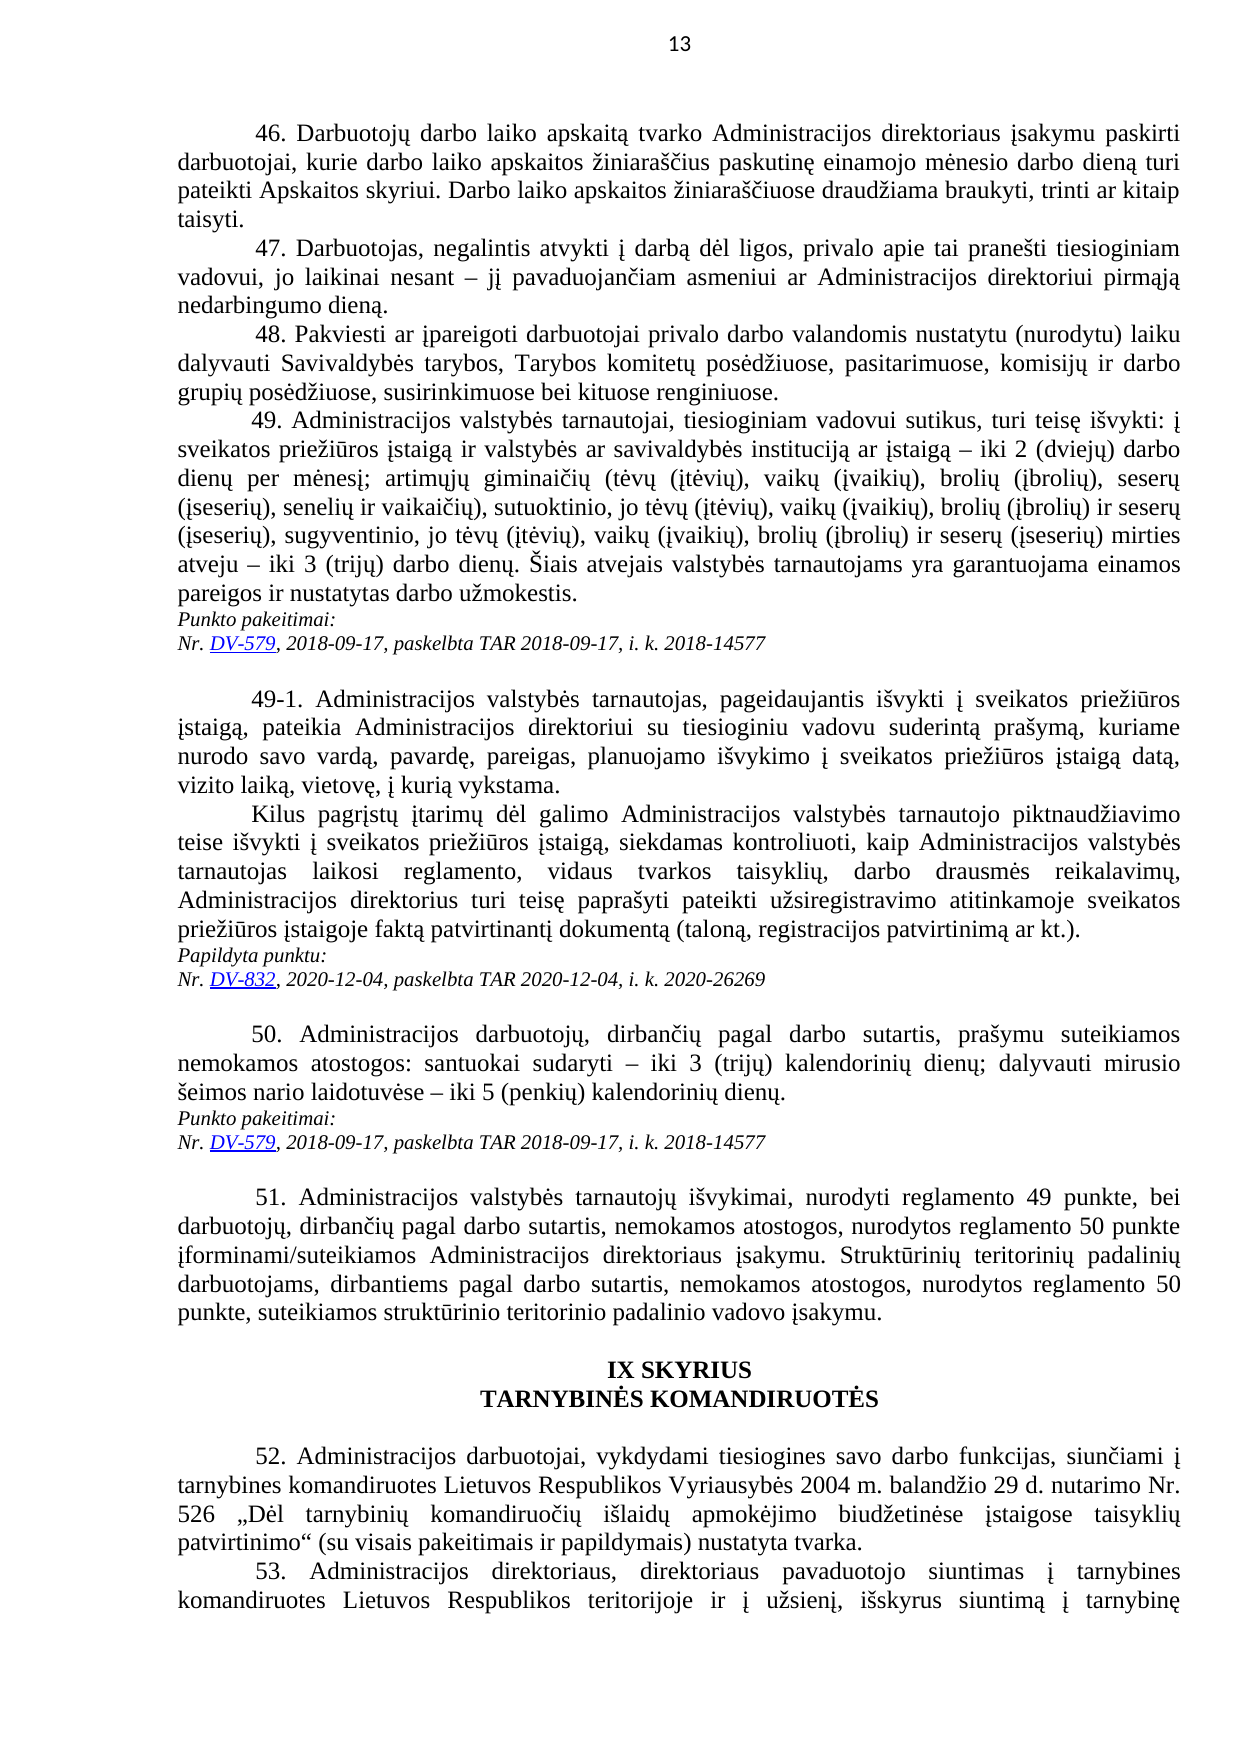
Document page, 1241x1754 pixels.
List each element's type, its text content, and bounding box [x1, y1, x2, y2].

text 46. Darbuotojų darbo laiko apskaitą tvarko Administracijos direktoriaus įsakymu paskirti darbuotojai, kurie darbo laiko apskaitos žiniaraščius paskutinę einamojo mėnesio darbo dieną turi pateikti Apskaitos skyriui. Darbo laiko apskaitos žiniaraščiuose draudžiama braukyti, trinti ar kitaip taisyti. [177, 118, 1181, 233]
text Punkto pakeitimai: [177, 607, 1181, 631]
text 52. Administracijos darbuotojai, vykdydami tiesiogines savo darbo funkcijas, siunčiami į tarnybines komandiruotes Lietuvos Respublikos Vyriausybės 2004 m. balandžio 29 d. nutarimo Nr. 526 „Dėl tarnybinių komandiruočių išlaidų apmokėjimo biudžetinėse įstaigose taisyklių patvirtinimo“ (su visais pakeitimais ir papildymais) nustatyta tvarka. [177, 1441, 1181, 1556]
text Papildyta punktu: [177, 942, 1181, 967]
text Kilus pagrįstų įtarimų dėl galimo Administracijos valstybės tarnautojo piktnaudžiavimo teise išvykti į sveikatos priežiūros įstaigą, siekdamas kontroliuoti, kaip Administracijos valstybės tarnautojas laikosi reglamento, vidaus tvarkos taisyklių, darbo drausmės reikalavimų, Administracijos direktorius turi teisę paprašyti pateikti užsiregistravimo atitinkamoje sveikatos priežiūros įstaigoje faktą patvirtinantį dokumentą (taloną, registracijos patvirtinimą ar kt.). [177, 799, 1181, 942]
text IX skyrius [177, 1355, 1181, 1384]
text Nr. DV-832, 2020-12-04, paskelbta TAR 2020-12-04, i. k. 2020-26269 [177, 967, 1181, 991]
text 53. Administracijos direktoriaus, direktoriaus pavaduotojo siuntimas į tarnybines komandiruotes Lietuvos Respublikos teritorijoje ir į užsienį, išskyrus siuntimą į tarnybinę [177, 1556, 1181, 1614]
text 48. Pakviesti ar įpareigoti darbuotojai privalo darbo valandomis nustatytu (nurodytu) laiku dalyvauti Savivaldybės tarybos, Tarybos komitetų posėdžiuose, pasitarimuose, komisijų ir darbo grupių posėdžiuose, susirinkimuose bei kituose renginiuose. [177, 319, 1181, 406]
text Punkto pakeitimai: [177, 1106, 1181, 1130]
text 47. Darbuotojas, negalintis atvykti į darbą dėl ligos, privalo apie tai pranešti tiesioginiam vadovui, jo laikinai nesant – jį pavaduojančiam asmeniui ar Administracijos direktoriui pirmąją nedarbingumo dieną. [177, 233, 1181, 319]
text Nr. DV-579, 2018-09-17, paskelbta TAR 2018-09-17, i. k. 2018-14577 [177, 1130, 1181, 1154]
text TARNYBINĖS KOMANDIRUOTĖS [177, 1384, 1181, 1412]
text 49-1. Administracijos valstybės tarnautojas, pageidaujantis išvykti į sveikatos priežiūros įstaigą, pateikia Administracijos direktoriui su tiesioginiu vadovu suderintą prašymą, kuriame nurodo savo vardą, pavardę, pareigas, planuojamo išvykimo į sveikatos priežiūros įstaigą datą, vizito laiką, vietovę, į kurią vykstama. [177, 684, 1181, 799]
text Nr. DV-579, 2018-09-17, paskelbta TAR 2018-09-17, i. k. 2018-14577 [177, 631, 1181, 655]
text 49. Administracijos valstybės tarnautojai, tiesioginiam vadovui sutikus, turi teisę išvykti: į sveikatos priežiūros įstaigą ir valstybės ar savivaldybės instituciją ar įstaigą – iki 2 (dviejų) darbo dienų per mėnesį; artimųjų giminaičių (tėvų (įtėvių), vaikų (įvaikių), brolių (įbrolių), seserų (įseserių), senelių ir vaikaičių), sutuoktinio, jo tėvų (įtėvių), vaikų (įvaikių), brolių (įbrolių) ir seserų (įseserių), sugyventinio, jo tėvų (įtėvių), vaikų (įvaikių), brolių (įbrolių) ir seserų (įseserių) mirties atveju – iki 3 (trijų) darbo dienų. Šiais atvejais valstybės tarnautojams yra garantuojama einamos pareigos ir nustatytas darbo užmokestis. [177, 406, 1181, 607]
text 51. Administracijos valstybės tarnautojų išvykimai, nurodyti reglamento 49 punkte, bei darbuotojų, dirbančių pagal darbo sutartis, nemokamos atostogos, nurodytos reglamento 50 punkte įforminami/suteikiamos Administracijos direktoriaus įsakymu. Struktūrinių teritorinių padalinių darbuotojams, dirbantiems pagal darbo sutartis, nemokamos atostogos, nurodytos reglamento 50 punkte, suteikiamos struktūrinio teritorinio padalinio vadovo įsakymu. [177, 1182, 1181, 1326]
text 50. Administracijos darbuotojų, dirbančių pagal darbo sutartis, prašymu suteikiamos nemokamos atostogos: santuokai sudaryti – iki 3 (trijų) kalendorinių dienų; dalyvauti mirusio šeimos nario laidotuvėse – iki 5 (penkių) kalendorinių dienų. [177, 1019, 1181, 1106]
